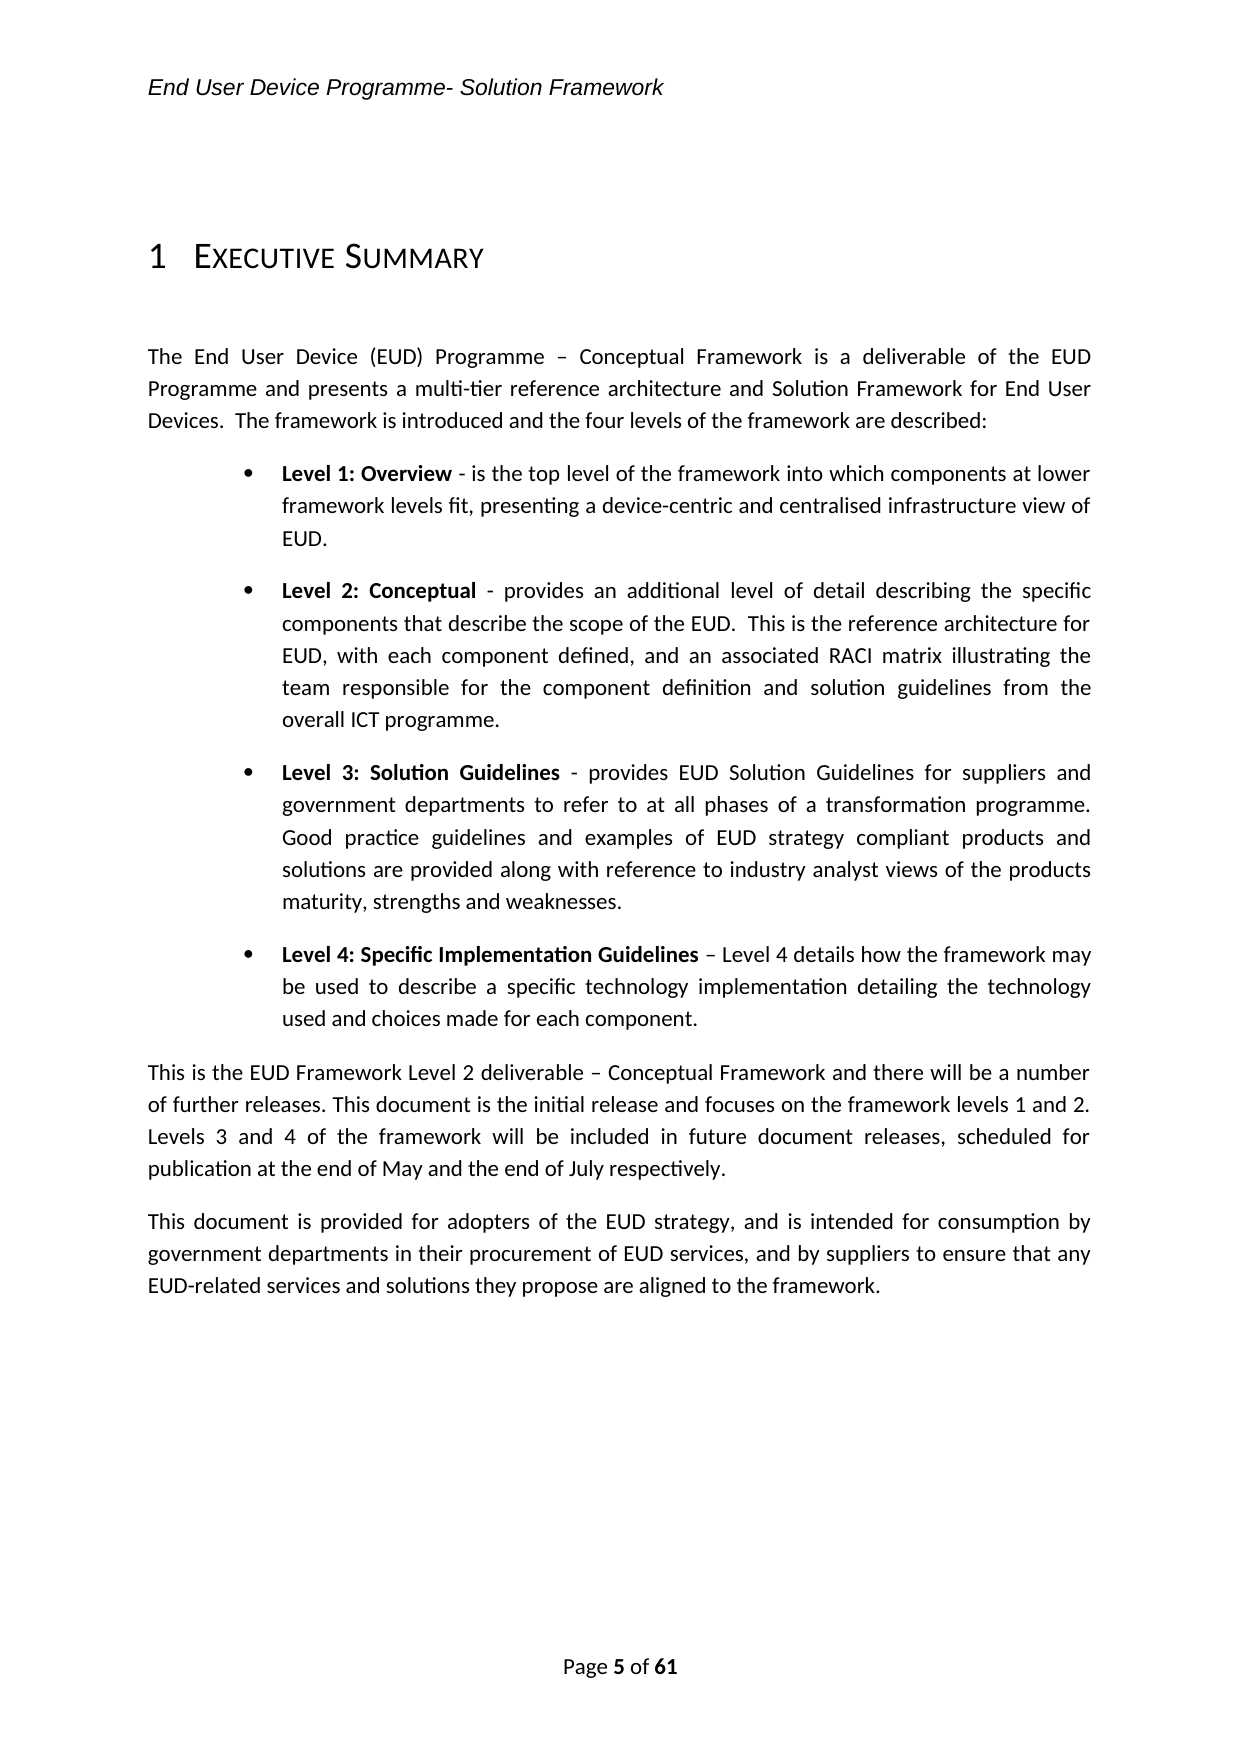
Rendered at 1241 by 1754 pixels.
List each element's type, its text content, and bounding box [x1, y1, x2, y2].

text This is the EUD Framework Level 2 deliverable – Conceptual Framework and there will be a number of further releases. This document is the initial release and focuses on the framework levels 1 and 2. Levels 3 and 4 of the framework will be included in future document releases, scheduled for publication at the end of May and the end of July respectively. [148, 1058, 1092, 1182]
list Level 3: Solution Guidelines - provides EUD Solution Guidelines for suppliers and government departments to refer to at all phases of a transformation programme. Good practice guidelines and examples of EUD strategy compliant products and solutions are provided along with reference to industry analyst views of the products maturity, strengths and weaknesses. [244, 758, 1092, 915]
text The End User Device (EUD) Programme – Conceptual Framework is a deliverable of the EUD Programme and presents a multi-tier reference architecture and Solution Framework for End User Devices. The framework is introduced and the four levels of the framework are described: [148, 342, 1092, 434]
list Level 2: Conceptual - provides an additional level of detail describing the specific components that describe the scope of the EUD. This is the reference architecture for EUD, with each component defined, and an associated RACI matrix illustrating the team responsible for the component definition and solution guidelines from the overall ICT programme. [244, 577, 1092, 733]
subtitle Executive Summary [148, 232, 1092, 278]
list Level 4: Specific Implementation Guidelines – Level 4 details how the framework may be used to describe a specific technology implementation detailing the technology used and choices made for each component. [244, 940, 1092, 1033]
text This document is provided for adopters of the EUD strategy, and is intended for consumption by government departments in their procurement of EUD services, and by suppliers to ensure that any EUD-related services and solutions they propose are aligned to the framework. [148, 1207, 1092, 1299]
list Level 1: Overview - is the top level of the framework into which components at lower framework levels fit, presenting a device-centric and centralised infrastructure view of EUD. [244, 459, 1092, 552]
